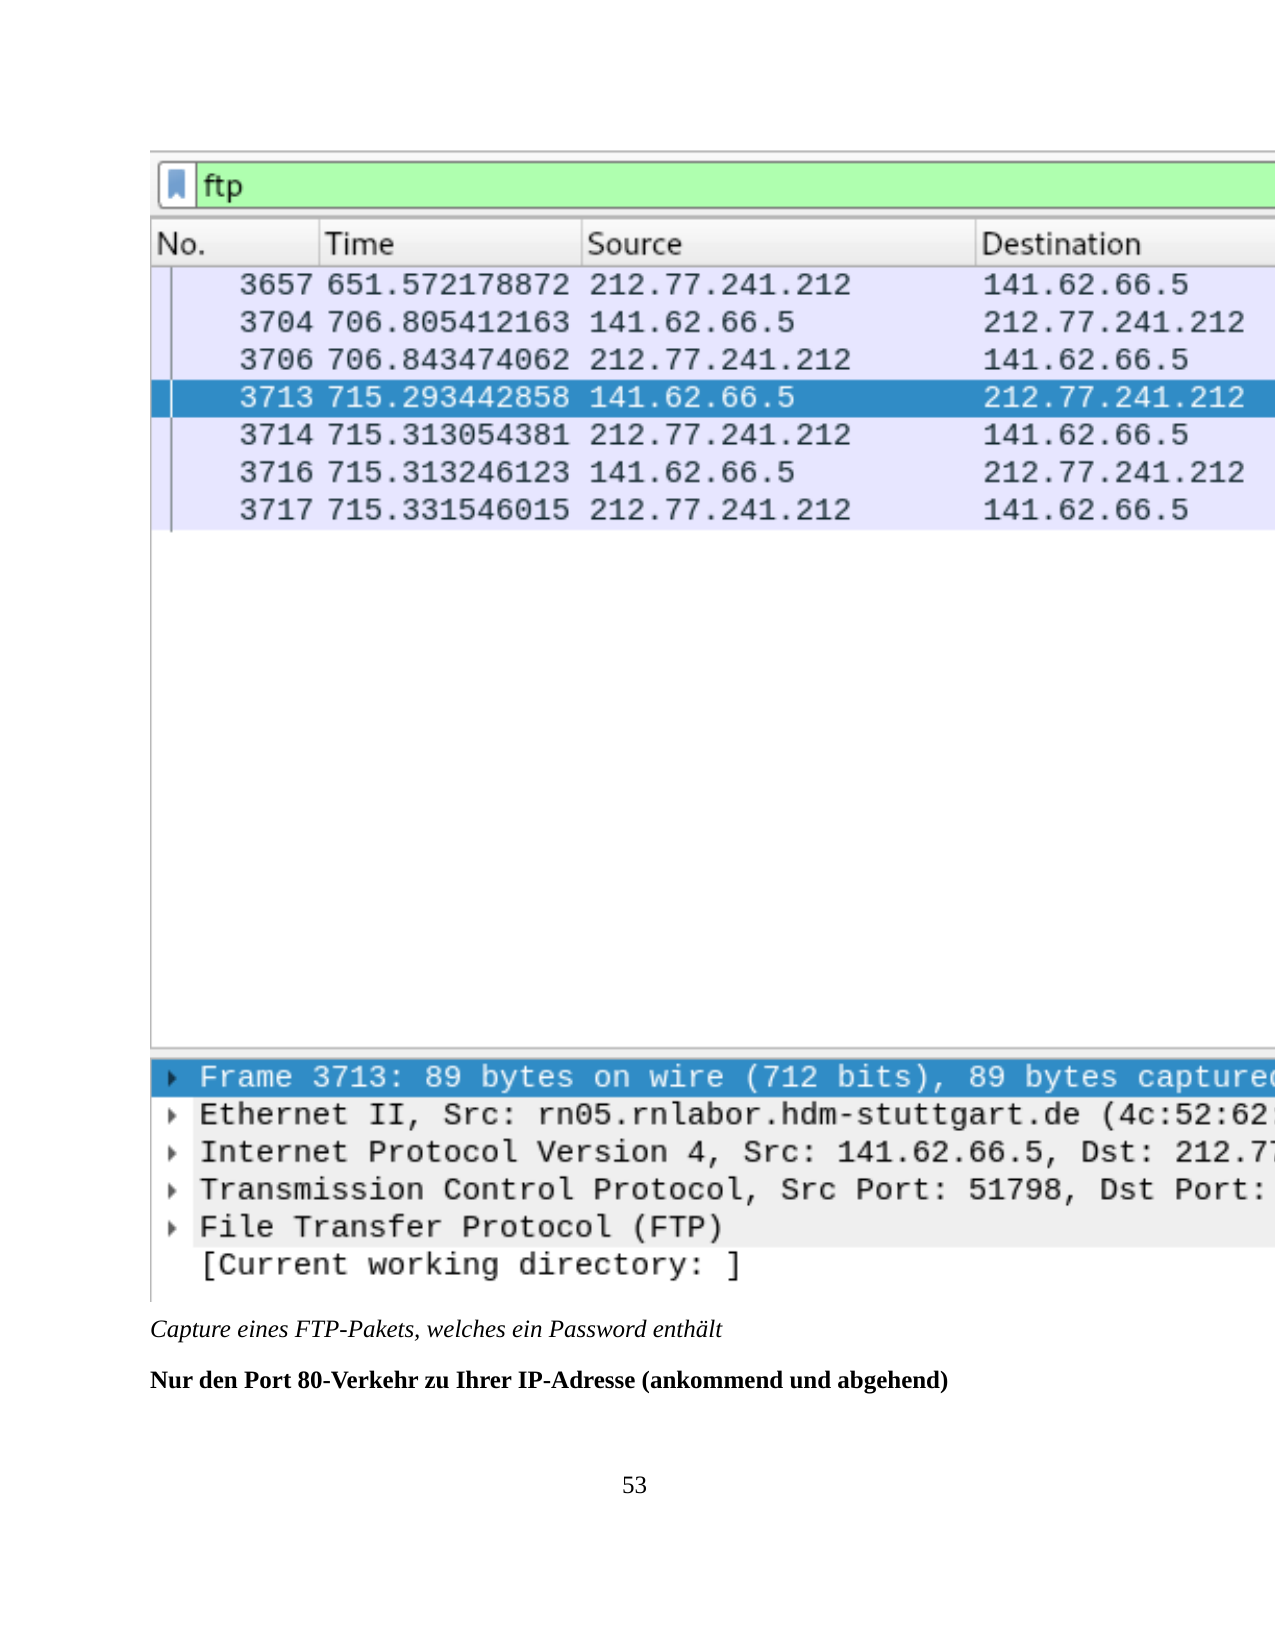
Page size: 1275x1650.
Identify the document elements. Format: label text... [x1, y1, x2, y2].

text Nur den Port 80-Verkehr zu Ihrer IP-Adresse (ankommend und abgehend) [150, 1365, 1125, 1393]
picture [150, 150, 1275, 1302]
text Capture eines FTP-Pakets, welches ein Password enthält [150, 1314, 1125, 1343]
